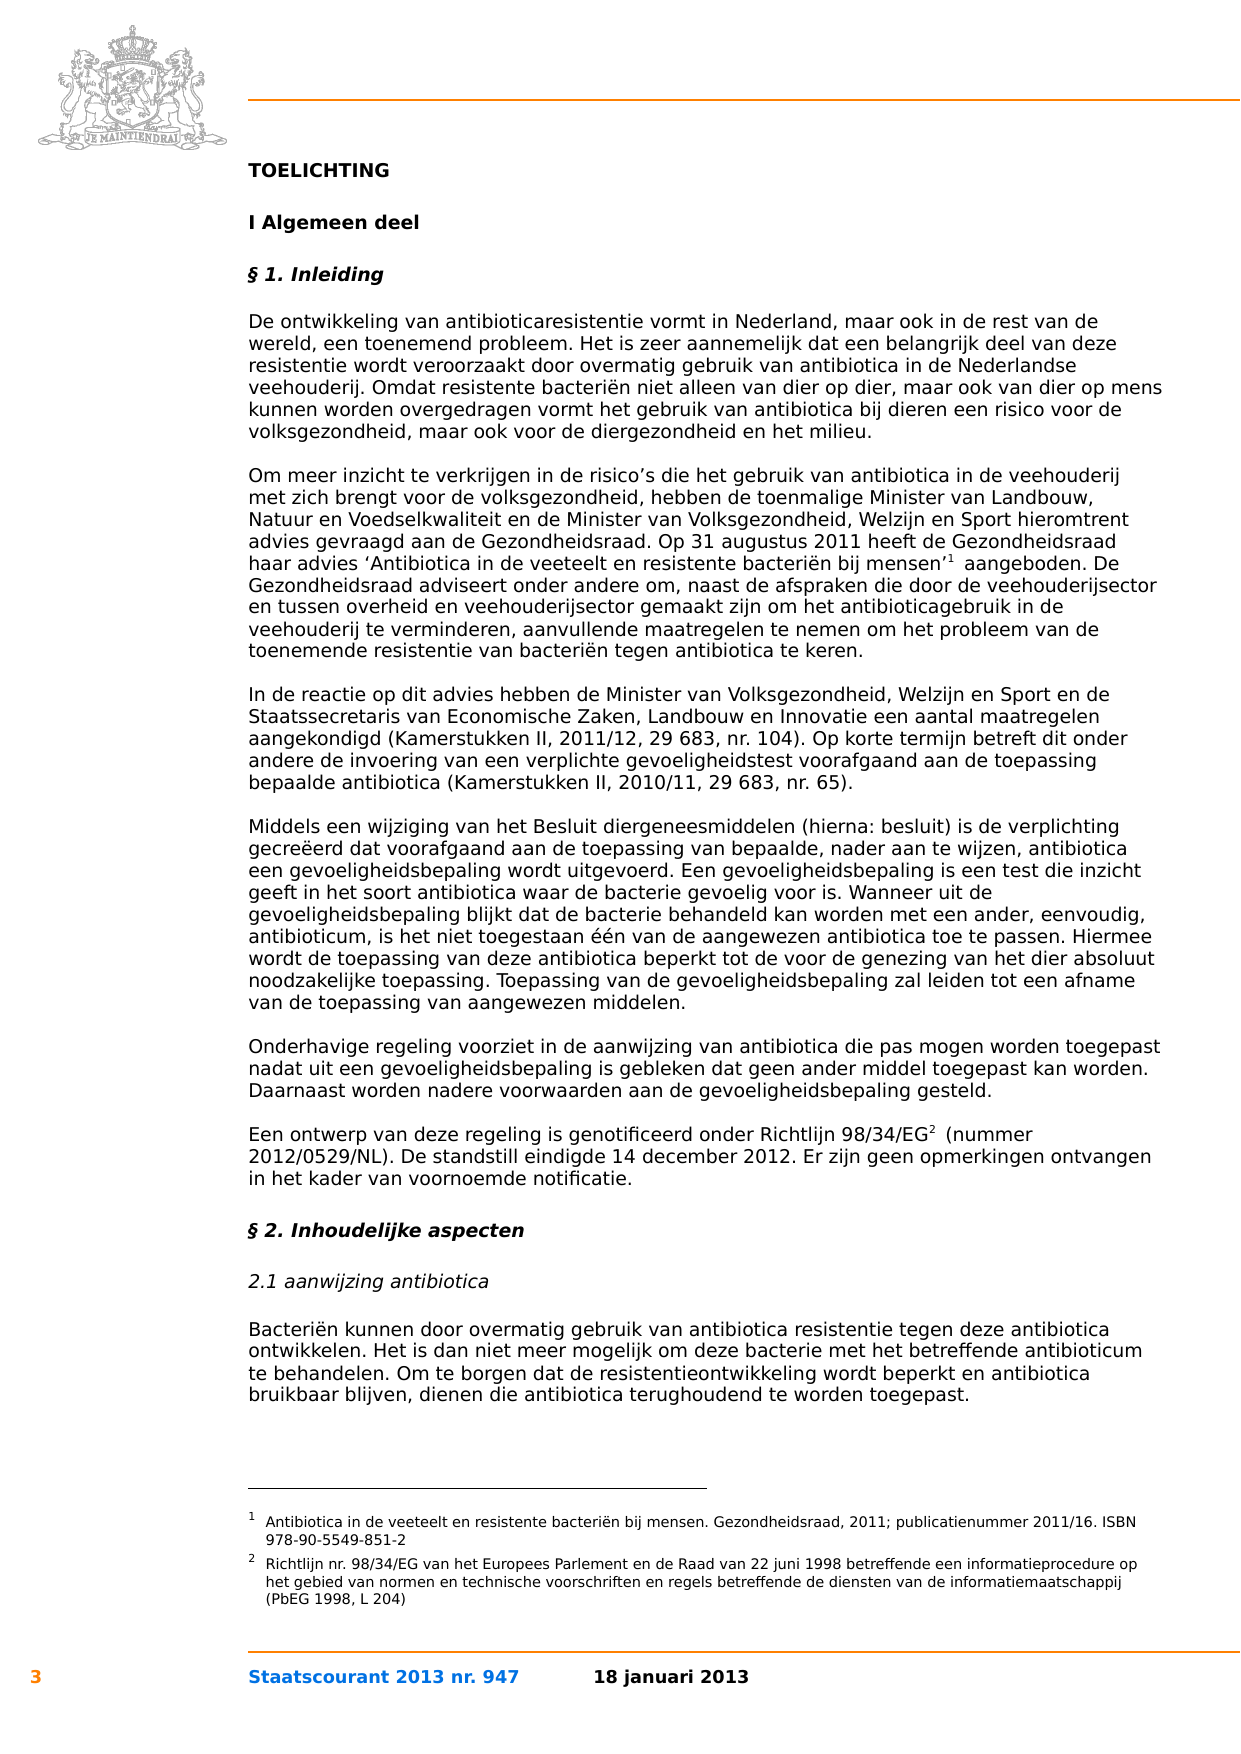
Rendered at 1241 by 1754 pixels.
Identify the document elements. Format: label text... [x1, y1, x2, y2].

text In de reactie op dit advies hebben de Minister van Volksgezondheid, Welzijn en Sport en de Staatssecretaris van Economische Zaken, Landbouw en Innovatie een aantal maatregelen aangekondigd (Kamerstukken II, 2011/12, 29 683, nr. 104). Op korte termijn betreft dit onder andere de invoering van een verplichte gevoeligheidstest voorafgaand aan de toepassing bepaalde antibiotica (Kamerstukken II, 2010/11, 29 683, nr. 65). [248, 684, 1163, 794]
text Middels een wijziging van het Besluit diergeneesmiddelen (hierna: besluit) is de verplichting gecreëerd dat voorafgaand aan de toepassing van bepaalde, nader aan te wijzen, antibiotica een gevoeligheidsbepaling wordt uitgevoerd. Een gevoeligheidsbepaling is een test die inzicht geeft in het soort antibiotica waar de bacterie gevoelig voor is. Wanneer uit de gevoeligheidsbepaling blijkt dat de bacterie behandeld kan worden met een ander, eenvoudig, antibioticum, is het niet toegestaan één van de aangewezen antibiotica toe te passen. Hiermee wordt de toepassing van deze antibiotica beperkt tot de voor de genezing van het dier absoluut noodzakelijke toepassing. Toepassing van de gevoeligheidsbepaling zal leiden tot een afname van de toepassing van aangewezen middelen. [248, 816, 1163, 1014]
subtitle § 1. Inleiding [248, 264, 1163, 286]
subtitle TOELICHTING [248, 160, 1163, 182]
subtitle 2.1 aanwijzing antibiotica [248, 1271, 1163, 1293]
text Richtlijn nr. 98/34/EG van het Europees Parlement en de Raad van 22 juni 1998 betreffende een informatieprocedure op het gebied van normen en technische voorschriften en regels betreffende de diensten van de informatiemaatschappij (PbEG 1998, L 204) [248, 1552, 1163, 1608]
text Onderhavige regeling voorziet in de aanwijzing van antibiotica die pas mogen worden toegepast nadat uit een gevoeligheidsbepaling is gebleken dat geen ander middel toegepast kan worden. Daarnaast worden nadere voorwaarden aan de gevoeligheidsbepaling gesteld. [248, 1036, 1163, 1102]
picture [38, 25, 227, 150]
text Om meer inzicht te verkrijgen in de risico’s die het gebruik van antibiotica in de veehouderij met zich brengt voor de volksgezondheid, hebben de toenmalige Minister van Landbouw, Natuur en Voedselkwaliteit en de Minister van Volksgezondheid, Welzijn en Sport hieromtrent advies gevraagd aan de Gezondheidsraad. Op 31 augustus 2011 heeft de Gezondheidsraad haar advies ‘Antibiotica in de veeteelt en resistente bacteriën bij mensen’ aangeboden. De Gezondheidsraad adviseert onder andere om, naast de afspraken die door de veehouderijsector en tussen overheid en veehouderijsector gemaakt zijn om het antibioticagebruik in de veehouderij te verminderen, aanvullende maatregelen te nemen om het probleem van de toenemende resistentie van bacteriën tegen antibiotica te keren. [248, 464, 1163, 662]
text Bacteriën kunnen door overmatig gebruik van antibiotica resistentie tegen deze antibiotica ontwikkelen. Het is dan niet meer mogelijk om deze bacterie met het betreffende antibioticum te behandelen. Om te borgen dat de resistentieontwikkeling wordt beperkt en antibiotica bruikbaar blijven, dienen die antibiotica terughoudend te worden toegepast. [248, 1318, 1163, 1406]
subtitle I Algemeen deel [248, 212, 1163, 234]
text Een ontwerp van deze regeling is genotificeerd onder Richtlijn 98/34/EG (nummer 2012/0529/NL). De standstill eindigde 14 december 2012. Er zijn geen opmerkingen ontvangen in het kader van voornoemde notificatie. [248, 1123, 1163, 1189]
text Antibiotica in de veeteelt en resistente bacteriën bij mensen. Gezondheidsraad, 2011; publicatienummer 2011/16. ISBN 978-90-5549-851-2 [248, 1510, 1163, 1549]
subtitle § 2. Inhoudelijke aspecten [248, 1219, 1163, 1241]
text De ontwikkeling van antibioticaresistentie vormt in Nederland, maar ook in de rest van de wereld, een toenemend probleem. Het is zeer aannemelijk dat een belangrijk deel van deze resistentie wordt veroorzaakt door overmatig gebruik van antibiotica in de Nederlandse veehouderij. Omdat resistente bacteriën niet alleen van dier op dier, maar ook van dier op mens kunnen worden overgedragen vormt het gebruik van antibiotica bij dieren een risico voor de volksgezondheid, maar ook voor de diergezondheid en het milieu. [248, 311, 1163, 443]
